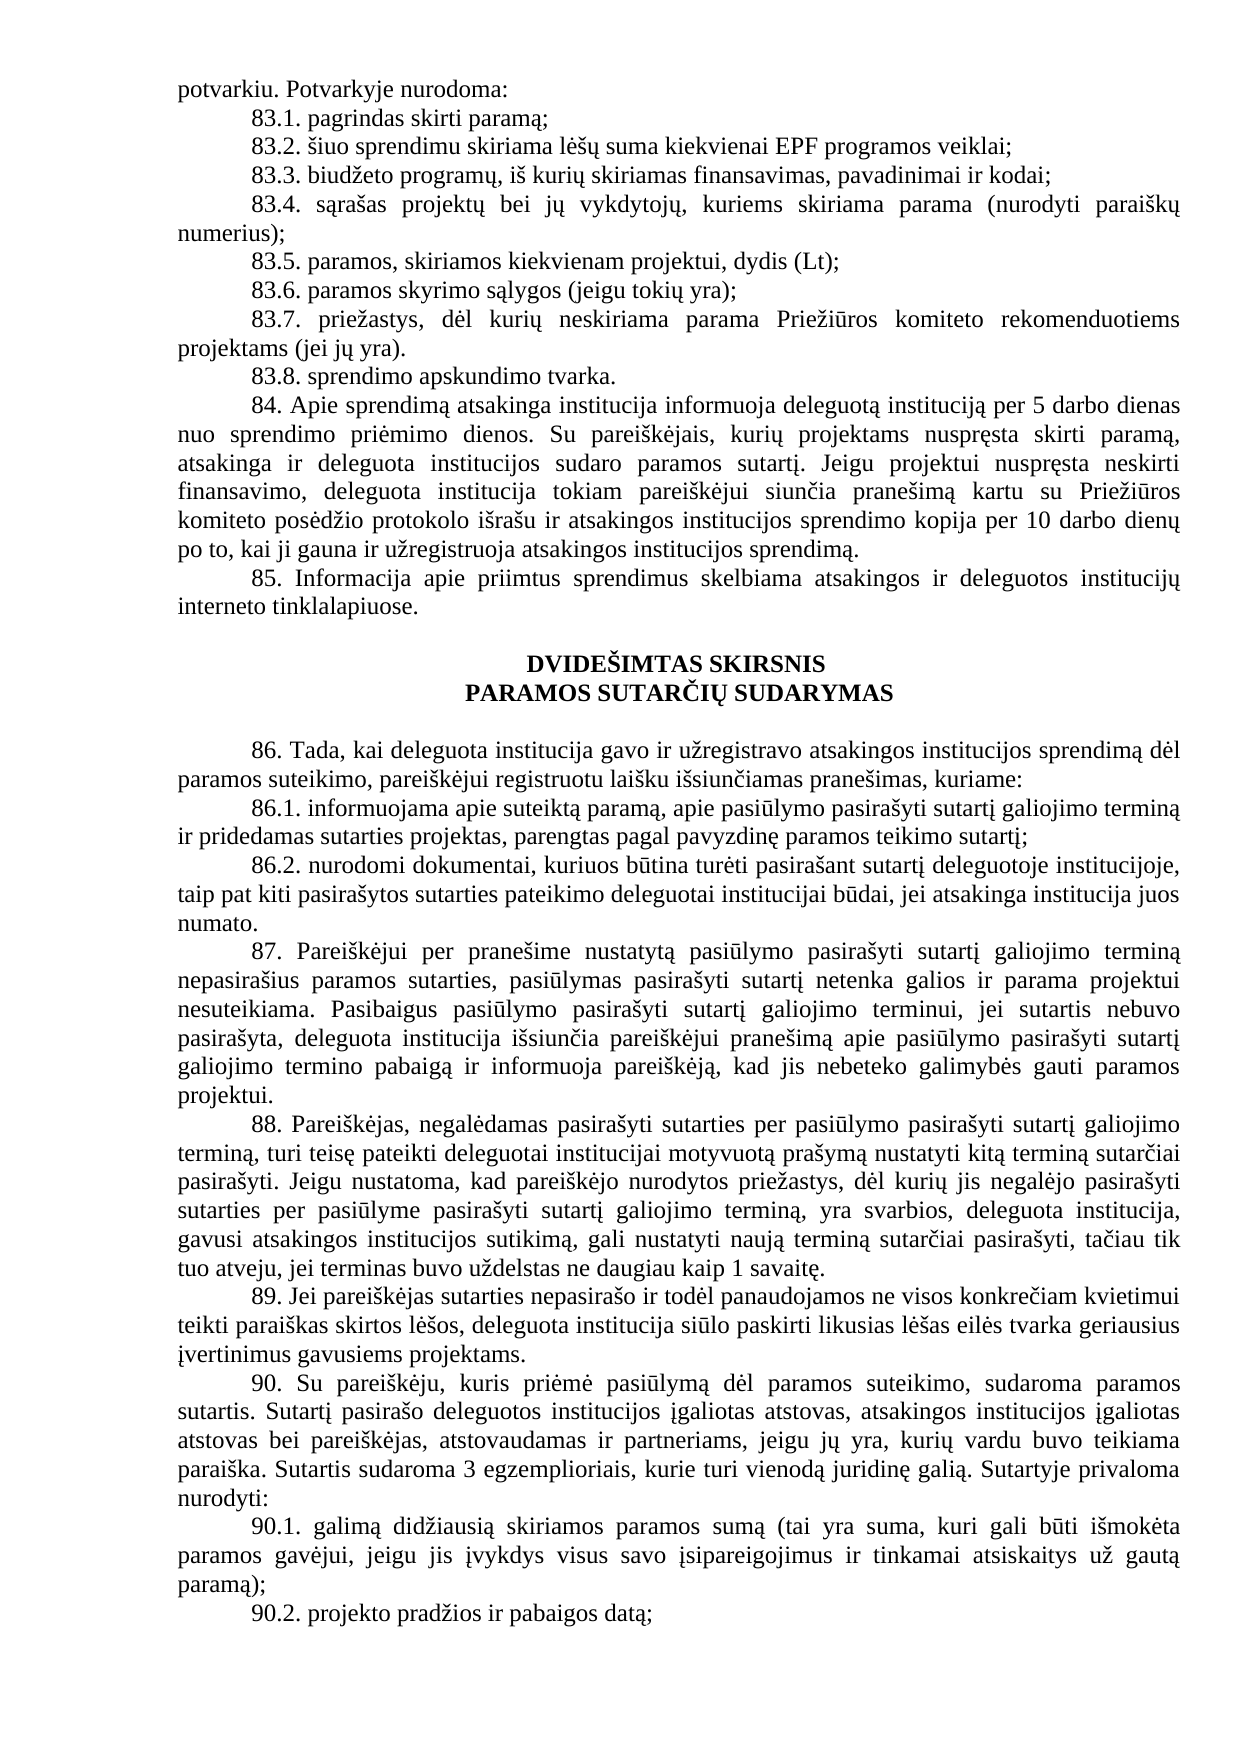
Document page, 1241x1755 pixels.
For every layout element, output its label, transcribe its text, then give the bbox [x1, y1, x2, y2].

text 83.1. pagrindas skirti paramą; [177, 103, 1181, 131]
text 90.2. projekto pradžios ir pabaigos datą; [177, 1598, 1181, 1626]
text 83.6. paramos skyrimo sąlygos (jeigu tokių yra); [177, 275, 1181, 304]
text 83.3. biudžeto programų, iš kurių skiriamas finansavimas, pavadinimai ir kodai; [177, 160, 1181, 189]
text 89. Jei pareiškėjas sutarties nepasirašo ir todėl panaudojamos ne visos konkrečiam kvietimui teikti paraiškas skirtos lėšos, deleguota institucija siūlo paskirti likusias lėšas eilės tvarka geriausius įvertinimus gavusiems projektams. [177, 1281, 1181, 1368]
text potvarkiu. Potvarkyje nurodoma: [177, 74, 1181, 103]
text 83.8. sprendimo apskundimo tvarka. [177, 361, 1181, 390]
text 90. Su pareiškėju, kuris priėmė pasiūlymą dėl paramos suteikimo, sudaroma paramos sutartis. Sutartį pasirašo deleguotos institucijos įgaliotas atstovas, atsakingos institucijos įgaliotas atstovas bei pareiškėjas, atstovaudamas ir partneriams, jeigu jų yra, kurių vardu buvo teikiama paraiška. Sutartis sudaroma 3 egzemplioriais, kurie turi vienodą juridinę galią. Sutartyje privaloma nurodyti: [177, 1368, 1181, 1511]
text 83.7. priežastys, dėl kurių neskiriama parama Priežiūros komiteto rekomenduotiems projektams (jei jų yra). [177, 304, 1181, 361]
text 84. Apie sprendimą atsakinga institucija informuoja deleguotą instituciją per 5 darbo dienas nuo sprendimo priėmimo dienos. Su pareiškėjais, kurių projektams nuspręsta skirti paramą, atsakinga ir deleguota institucijos sudaro paramos sutartį. Jeigu projektui nuspręsta neskirti finansavimo, deleguota institucija tokiam pareiškėjui siunčia pranešimą kartu su Priežiūros komiteto posėdžio protokolo išrašu ir atsakingos institucijos sprendimo kopija per 10 darbo dienų po to, kai ji gauna ir užregistruoja atsakingos institucijos sprendimą. [177, 390, 1181, 563]
text 83.4. sąrašas projektų bei jų vykdytojų, kuriems skiriama parama (nurodyti paraiškų numerius); [177, 189, 1181, 246]
text 87. Pareiškėjui per pranešime nustatytą pasiūlymo pasirašyti sutartį galiojimo terminą nepasirašius paramos sutarties, pasiūlymas pasirašyti sutartį netenka galios ir parama projektui nesuteikiama. Pasibaigus pasiūlymo pasirašyti sutartį galiojimo terminui, jei sutartis nebuvo pasirašyta, deleguota institucija išsiunčia pareiškėjui pranešimą apie pasiūlymo pasirašyti sutartį galiojimo termino pabaigą ir informuoja pareiškėją, kad jis nebeteko galimybės gauti paramos projektui. [177, 936, 1181, 1109]
text 86. Tada, kai deleguota institucija gavo ir užregistravo atsakingos institucijos sprendimą dėl paramos suteikimo, pareiškėjui registruotu laišku išsiunčiamas pranešimas, kuriame: [177, 735, 1181, 793]
text DVIDEŠIMTAS SKIRSNIS [177, 649, 1181, 678]
text PARAMOS SUTARČIŲ SUDARYMAS [177, 678, 1181, 706]
text 86.1. informuojama apie suteiktą paramą, apie pasiūlymo pasirašyti sutartį galiojimo terminą ir pridedamas sutarties projektas, parengtas pagal pavyzdinę paramos teikimo sutartį; [177, 793, 1181, 850]
text 85. Informacija apie priimtus sprendimus skelbiama atsakingos ir deleguotos institucijų interneto tinklalapiuose. [177, 563, 1181, 620]
text 86.2. nurodomi dokumentai, kuriuos būtina turėti pasirašant sutartį deleguotoje institucijoje, taip pat kiti pasirašytos sutarties pateikimo deleguotai institucijai būdai, jei atsakinga institucija juos numato. [177, 850, 1181, 936]
text 83.2. šiuo sprendimu skiriama lėšų suma kiekvienai EPF programos veiklai; [177, 131, 1181, 160]
text 88. Pareiškėjas, negalėdamas pasirašyti sutarties per pasiūlymo pasirašyti sutartį galiojimo terminą, turi teisę pateikti deleguotai institucijai motyvuotą prašymą nustatyti kitą terminą sutarčiai pasirašyti. Jeigu nustatoma, kad pareiškėjo nurodytos priežastys, dėl kurių jis negalėjo pasirašyti sutarties per pasiūlyme pasirašyti sutartį galiojimo terminą, yra svarbios, deleguota institucija, gavusi atsakingos institucijos sutikimą, gali nustatyti naują terminą sutarčiai pasirašyti, tačiau tik tuo atveju, jei terminas buvo uždelstas ne daugiau kaip 1 savaitę. [177, 1109, 1181, 1281]
text 90.1. galimą didžiausią skiriamos paramos sumą (tai yra suma, kuri gali būti išmokėta paramos gavėjui, jeigu jis įvykdys visus savo įsipareigojimus ir tinkamai atsiskaitys už gautą paramą); [177, 1511, 1181, 1598]
text 83.5. paramos, skiriamos kiekvienam projektui, dydis (Lt); [177, 246, 1181, 275]
